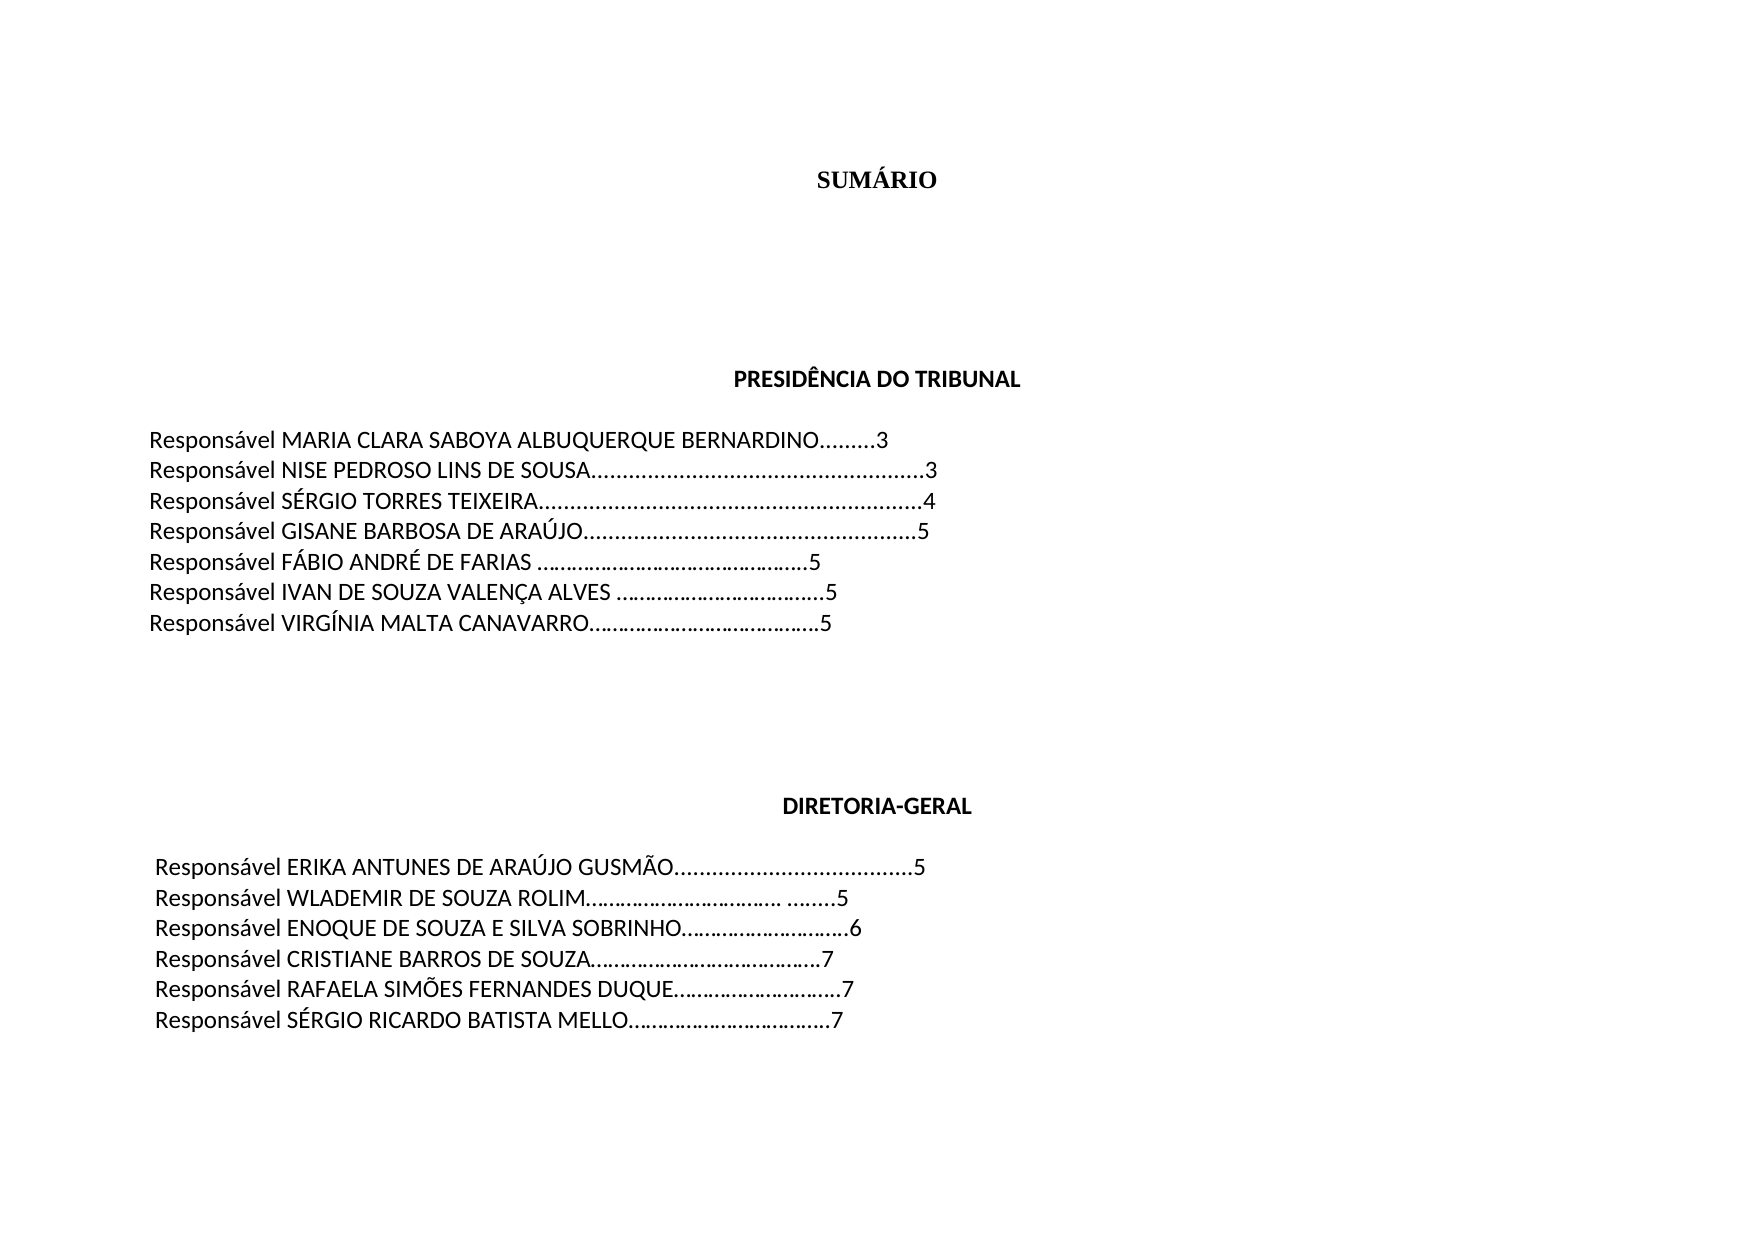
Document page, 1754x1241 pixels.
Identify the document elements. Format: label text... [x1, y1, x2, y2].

text Responsável VIRGÍNIA MALTA CANAVARRO………………………………….5 [149, 607, 1695, 637]
text Responsável ENOQUE DE SOUZA E SILVA SOBRINHO………………………..6 [155, 912, 1695, 943]
text Responsável WLADEMIR DE SOUZA ROLIM……………………………. ….....5 [155, 882, 1695, 912]
text SUMÁRIO [59, 166, 1695, 194]
text Responsável MARIA CLARA SABOYA ALBUQUERQUE BERNARDINO.........3 [149, 424, 1695, 454]
text Responsável NISE PEDROSO LINS DE SOUSA.....................................................3 [149, 454, 1695, 485]
text PRESIDÊNCIA DO TRIBUNAL [59, 363, 1695, 393]
text Responsável IVAN DE SOUZA VALENÇA ALVES ……………………………...5 [149, 576, 1695, 607]
text DIRETORIA-GERAL [59, 790, 1695, 821]
text Responsável SÉRGIO RICARDO BATISTA MELLO……………………………..7 [155, 1004, 1695, 1034]
text Responsável GISANE BARBOSA DE ARAÚJO.....................................................5 [149, 515, 1695, 546]
text Responsável SÉRGIO TORRES TEIXEIRA.............................................................4 [149, 485, 1695, 515]
text Responsável RAFAELA SIMÕES FERNANDES DUQUE………………………..7 [155, 973, 1695, 1004]
text Responsável FÁBIO ANDRÉ DE FARIAS ………………………………………..5 [149, 546, 1695, 576]
text Responsável ERIKA ANTUNES DE ARAÚJO GUSMÃO......................................5 [155, 851, 1695, 882]
text Responsável CRISTIANE BARROS DE SOUZA………………………………….7 [155, 943, 1695, 973]
